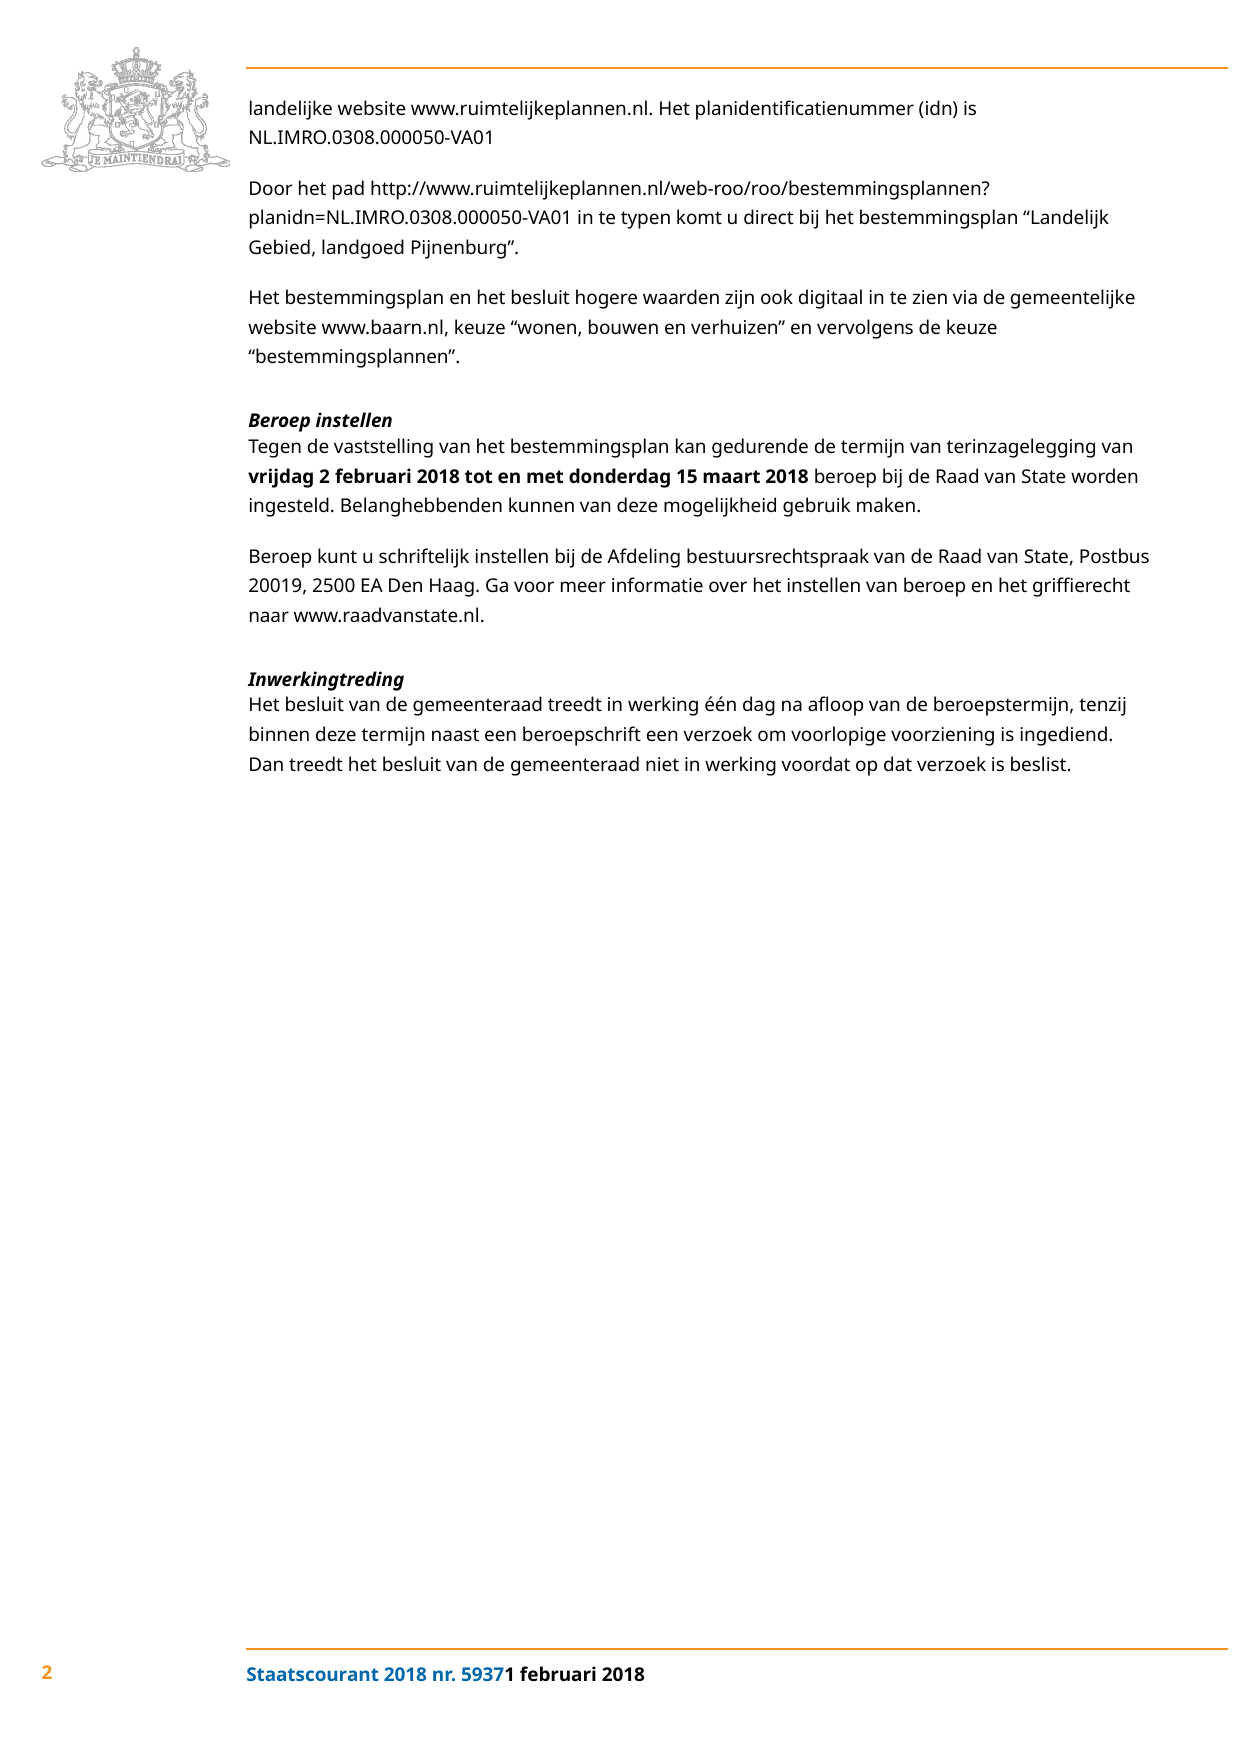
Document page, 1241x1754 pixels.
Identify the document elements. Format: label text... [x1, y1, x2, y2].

text Inwerkingtreding [248, 666, 1152, 692]
text Beroep kunt u schriftelijk instellen bij de Afdeling bestuursrechtspraak van de Raad van State, Postbus 20019, 2500 EA Den Haag. Ga voor meer informatie over het instellen van beroep en het griffierecht naar www.raadvanstate.nl. [248, 543, 1152, 628]
picture [41, 47, 231, 172]
text Beroep instellen [248, 407, 1152, 433]
text Door het pad http://www.ruimtelijkeplannen.nl/web-roo/roo/bestemmingsplannen?planidn=NL.IMRO.0308.000050-VA01 in te typen komt u direct bij het bestemmingsplan “Landelijk Gebied, landgoed Pijnenburg”. [248, 175, 1152, 260]
text Het bestemmingsplan en het besluit hogere waarden zijn ook digitaal in te zien via de gemeentelijke website www.baarn.nl, keuze “wonen, bouwen en verhuizen” en vervolgens de keuze “bestemmingsplannen”. [248, 284, 1152, 369]
text Tegen de vaststelling van het bestemmingsplan kan gedurende de termijn van terinzagelegging van vrijdag 2 februari 2018 tot en met donderdag 15 maart 2018 beroep bij de Raad van State worden ingesteld. Belanghebbenden kunnen van deze mogelijkheid gebruik maken. [248, 433, 1152, 518]
text landelijke website www.ruimtelijkeplannen.nl. Het planidentificatienummer (idn) is NL.IMRO.0308.000050-VA01 [248, 95, 1152, 150]
text Het besluit van de gemeenteraad treedt in werking één dag na afloop van de beroepstermijn, tenzij binnen deze termijn naast een beroepschrift een verzoek om voorlopige voorziening is ingediend. Dan treedt het besluit van de gemeenteraad niet in werking voordat op dat verzoek is beslist. [248, 692, 1152, 777]
